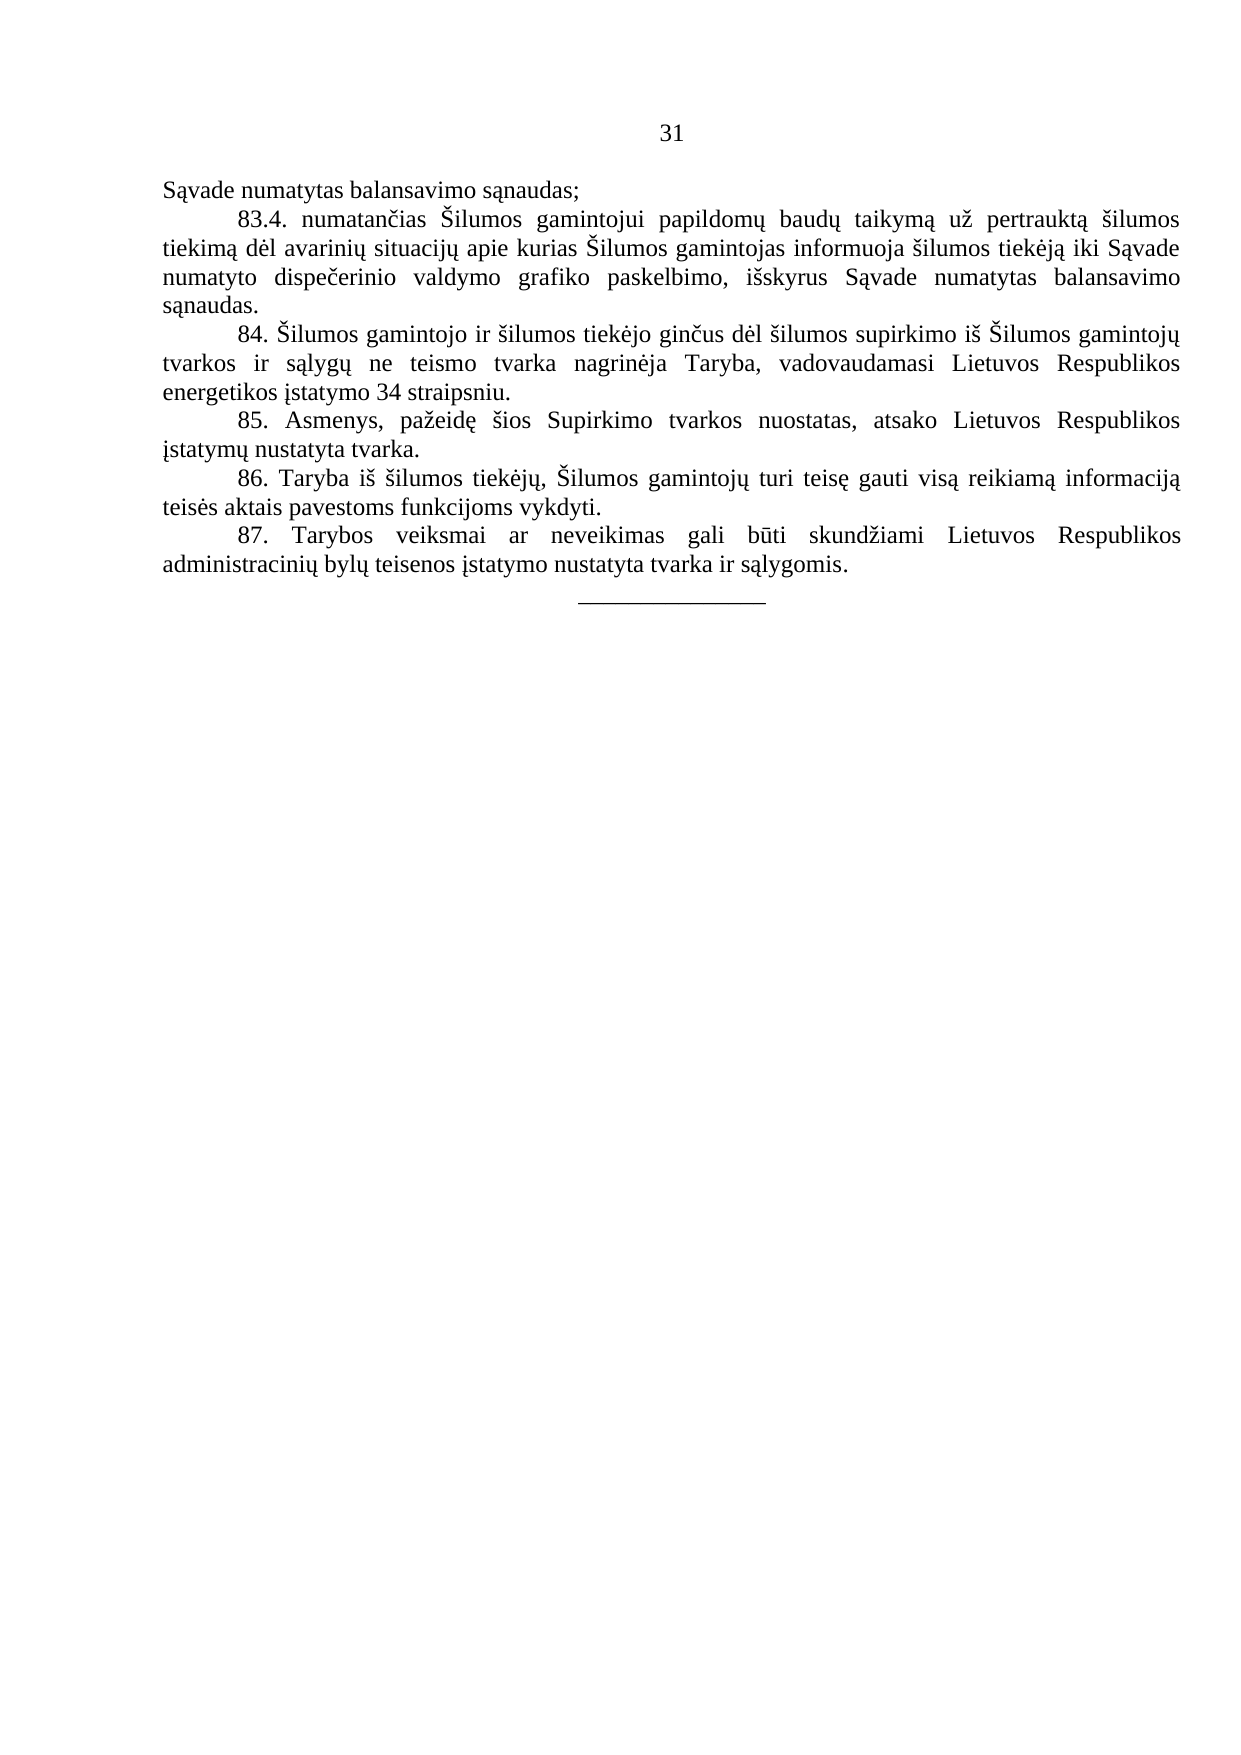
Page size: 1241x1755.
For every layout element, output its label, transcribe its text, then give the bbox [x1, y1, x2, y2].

text 85. Asmenys, pažeidę šios Supirkimo tvarkos nuostatas, atsako Lietuvos Respublikos įstatymų nustatyta tvarka. [162, 406, 1181, 463]
text 86. Taryba iš šilumos tiekėjų, Šilumos gamintojų turi teisę gauti visą reikiamą informaciją teisės aktais pavestoms funkcijoms vykdyti. [162, 463, 1181, 521]
text 87. Tarybos veiksmai ar neveikimas gali būti skundžiami Lietuvos Respublikos administracinių bylų teisenos įstatymo nustatyta tvarka ir sąlygomis. [162, 521, 1181, 578]
text 84. Šilumos gamintojo ir šilumos tiekėjo ginčus dėl šilumos supirkimo iš Šilumos gamintojų tvarkos ir sąlygų ne teismo tvarka nagrinėja Taryba, vadovaudamasi Lietuvos Respublikos energetikos įstatymo 34 straipsniu. [162, 319, 1181, 406]
text Sąvade numatytas balansavimo sąnaudas; [162, 176, 1181, 204]
text _______________ [162, 578, 1181, 607]
text 83.4. numatančias Šilumos gamintojui papildomų baudų taikymą už pertrauktą šilumos tiekimą dėl avarinių situacijų apie kurias Šilumos gamintojas informuoja šilumos tiekėją iki Sąvade numatyto dispečerinio valdymo grafiko paskelbimo, išskyrus Sąvade numatytas balansavimo sąnaudas. [162, 204, 1181, 319]
